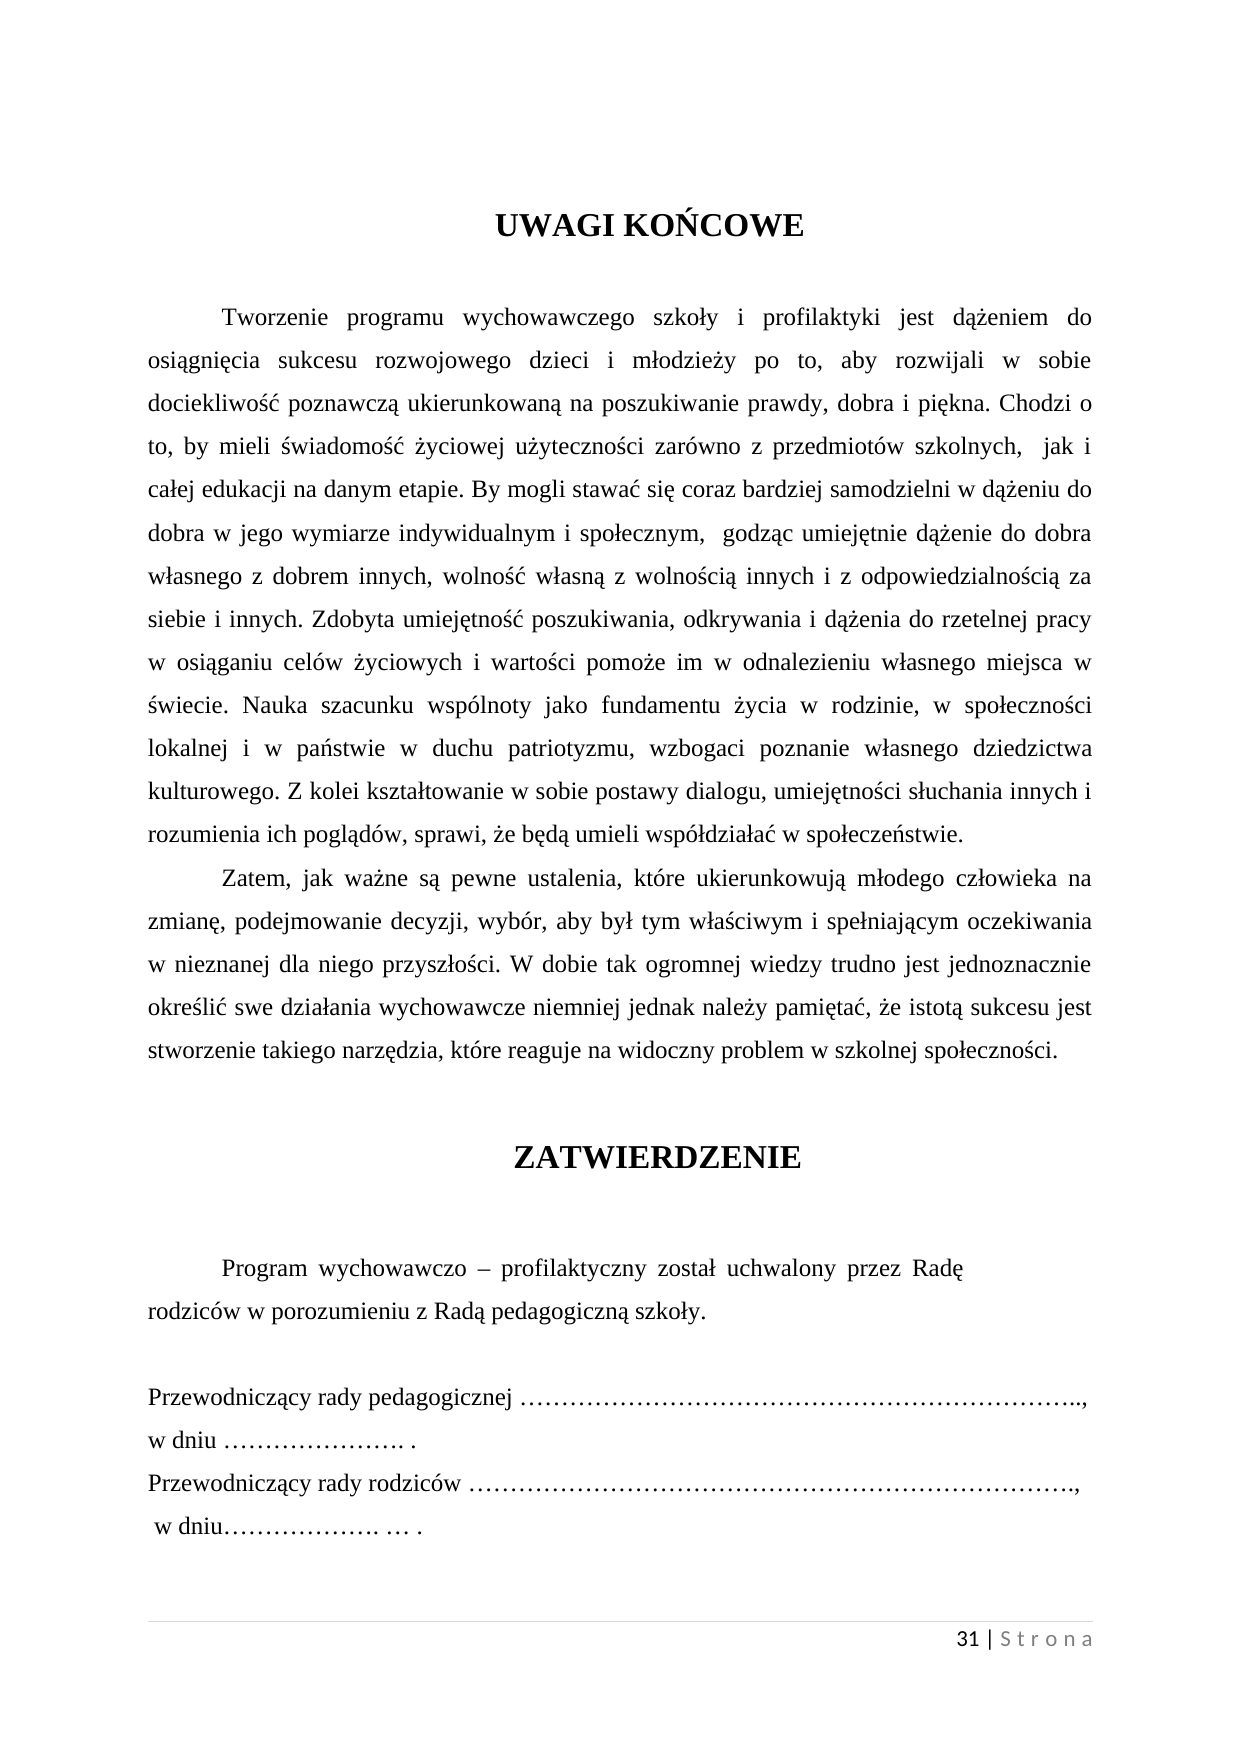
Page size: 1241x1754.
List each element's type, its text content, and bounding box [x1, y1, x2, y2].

text Tworzenie programu wychowawczego szkoły i profilaktyki jest dążeniem do osiągnięcia sukcesu rozwojowego dzieci i młodzieży po to, aby rozwijali w sobie dociekliwość poznawczą ukierunkowaną na poszukiwanie prawdy, dobra i piękna. Chodzi o to, by mieli świadomość życiowej użyteczności zarówno z przedmiotów szkolnych, jak i całej edukacji na danym etapie. By mogli stawać się coraz bardziej samodzielni w dążeniu do dobra w jego wymiarze indywidualnym i społecznym, godząc umiejętnie dążenie do dobra własnego z dobrem innych, wolność własną z wolnością innych i z odpowiedzialnością za siebie i innych. Zdobyta umiejętność poszukiwania, odkrywania i dążenia do rzetelnej pracy w osiąganiu celów życiowych i wartości pomoże im w odnalezieniu własnego miejsca w świecie. Nauka szacunku wspólnoty jako fundamentu życia w rodzinie, w społeczności lokalnej i w państwie w duchu patriotyzmu, wzbogaci poznanie własnego dziedzictwa kulturowego. Z kolei kształtowanie w sobie postawy dialogu, umiejętności słuchania innych i rozumienia ich poglądów, sprawi, że będą umieli współdziałać w społeczeństwie. [148, 302, 1093, 848]
text Program wychowawczo – profilaktyczny został uchwalony przez Radę rodziców w porozumieniu z Radą pedagogiczną szkoły. [148, 1253, 963, 1324]
text w dniu …………………. . [148, 1425, 1093, 1454]
text Przewodniczący rady pedagogicznej ………………………………………………………….., [148, 1382, 1093, 1411]
list ZATWIERDZENIE [223, 1138, 1093, 1176]
text w dniu………………. … . [148, 1511, 1093, 1540]
text Zatem, jak ważne są pewne ustalenia, które ukierunkowują młodego człowieka na zmianę, podejmowanie decyzji, wybór, aby był tym właściwym i spełniającym oczekiwania w nieznanej dla niego przyszłości. W dobie tak ogromnej wiedzy trudno jest jednoznacznie określić swe działania wychowawcze niemniej jednak należy pamiętać, że istotą sukcesu jest stworzenie takiego narzędzia, które reaguje na widoczny problem w szkolnej społeczności. [148, 863, 1093, 1064]
subtitle UWAGI KOŃCOWE [148, 205, 1152, 243]
text Przewodniczący rady rodziców ………………………………………………………………., [148, 1468, 1093, 1497]
